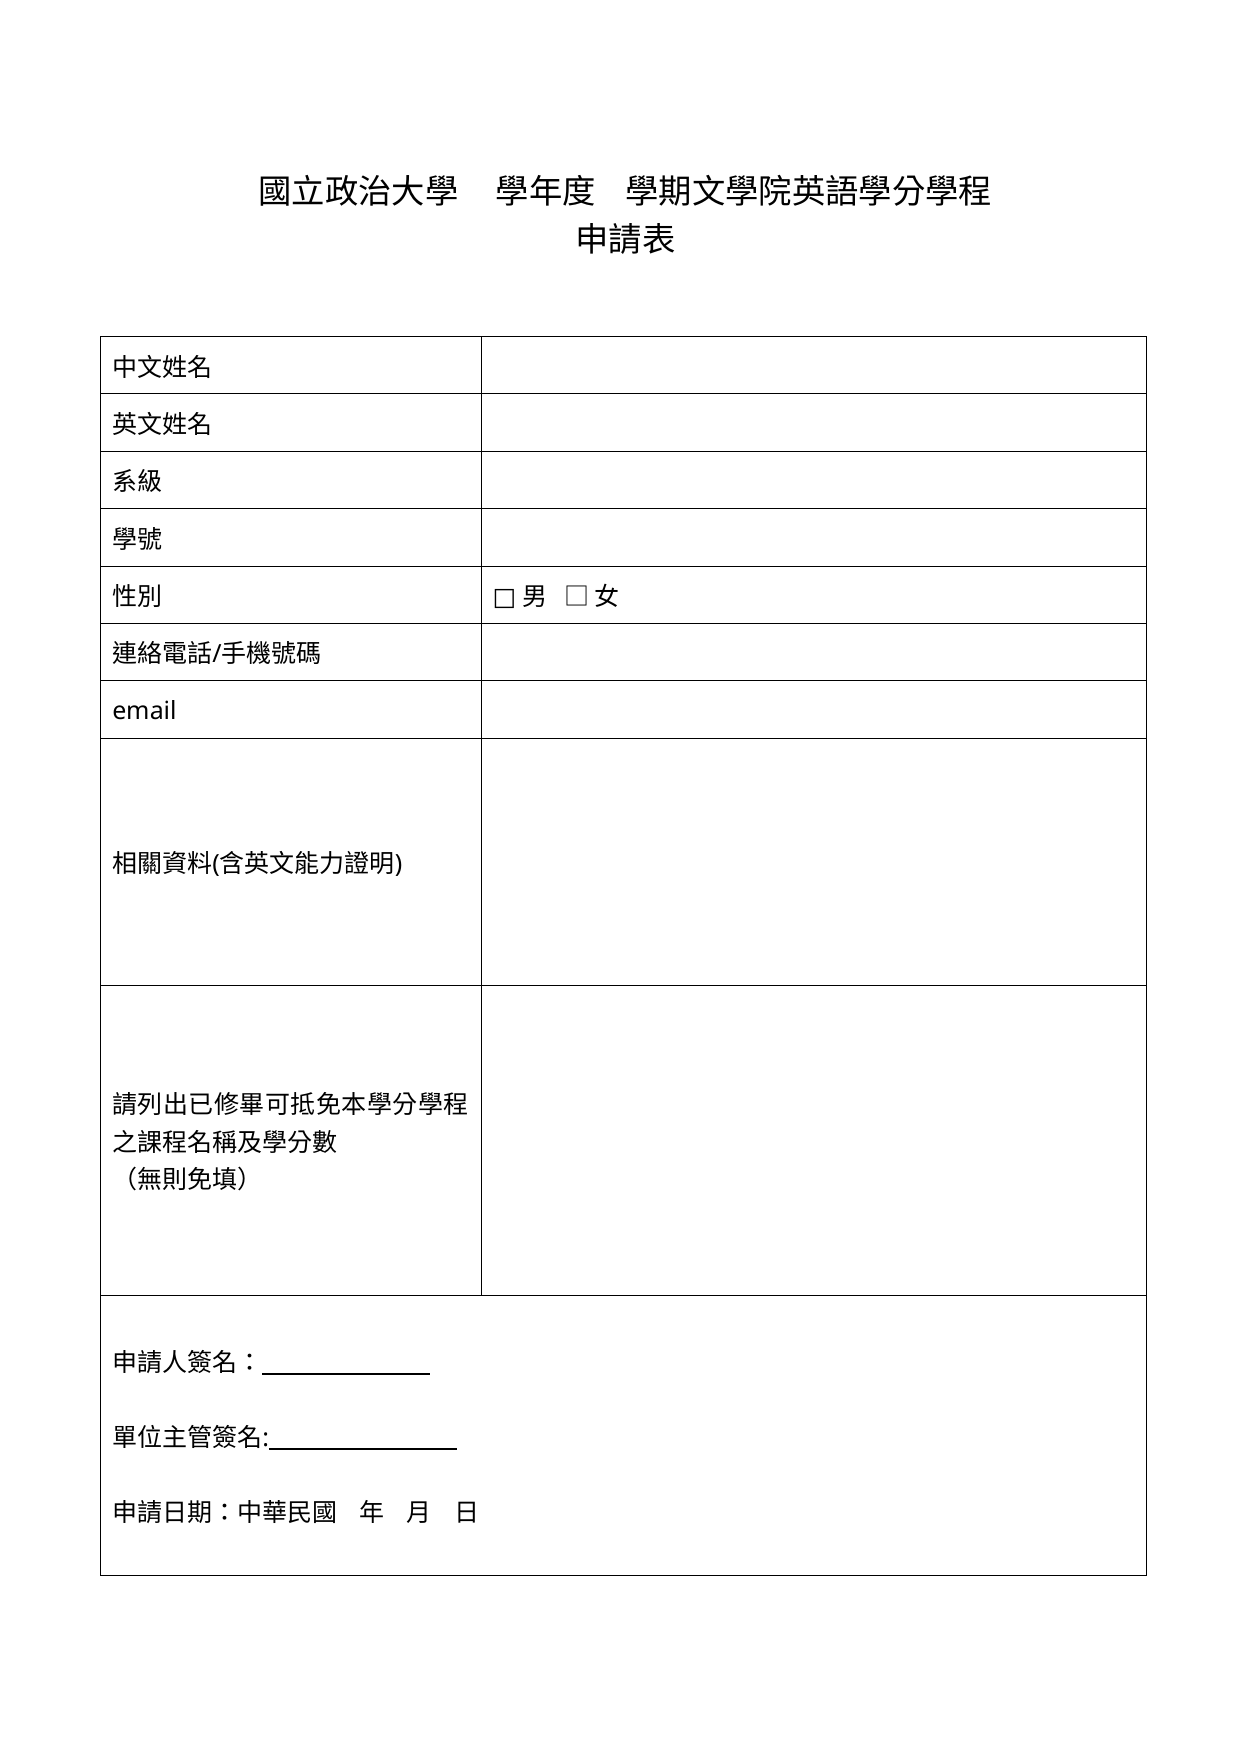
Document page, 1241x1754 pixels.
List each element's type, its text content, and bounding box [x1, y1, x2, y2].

table_cell [482, 394, 1146, 451]
table_cell 申請人簽名： 單位主管簽名: 申請日期：中華民國 年 月 日 [101, 1296, 1146, 1575]
table_cell [482, 624, 1146, 680]
text 申請表 [83, 213, 1138, 261]
table_cell 性別 [101, 567, 481, 623]
table_cell [482, 509, 1146, 566]
table_cell 英文姓名 [101, 394, 481, 451]
table_header 中文姓名 [101, 337, 481, 393]
table_cell [482, 739, 1146, 985]
table_cell [482, 986, 1146, 1295]
table_header [482, 337, 1146, 393]
table_cell [482, 681, 1146, 738]
table_cell [482, 452, 1146, 508]
table_cell 系級 [101, 452, 481, 508]
table_cell 請列出已修畢可抵免本學分學程之課程名稱及學分數 （無則免填） [101, 986, 481, 1295]
table_cell email [101, 681, 481, 738]
text 國立政治大學 學年度 學期文學院英語學分學程 [83, 164, 1138, 213]
table_cell 學號 [101, 509, 481, 566]
table_cell 連絡電話/手機號碼 [101, 624, 481, 680]
table_cell □ 男 □ 女 [482, 567, 1146, 623]
table_cell 相關資料(含英文能力證明) [101, 739, 481, 985]
